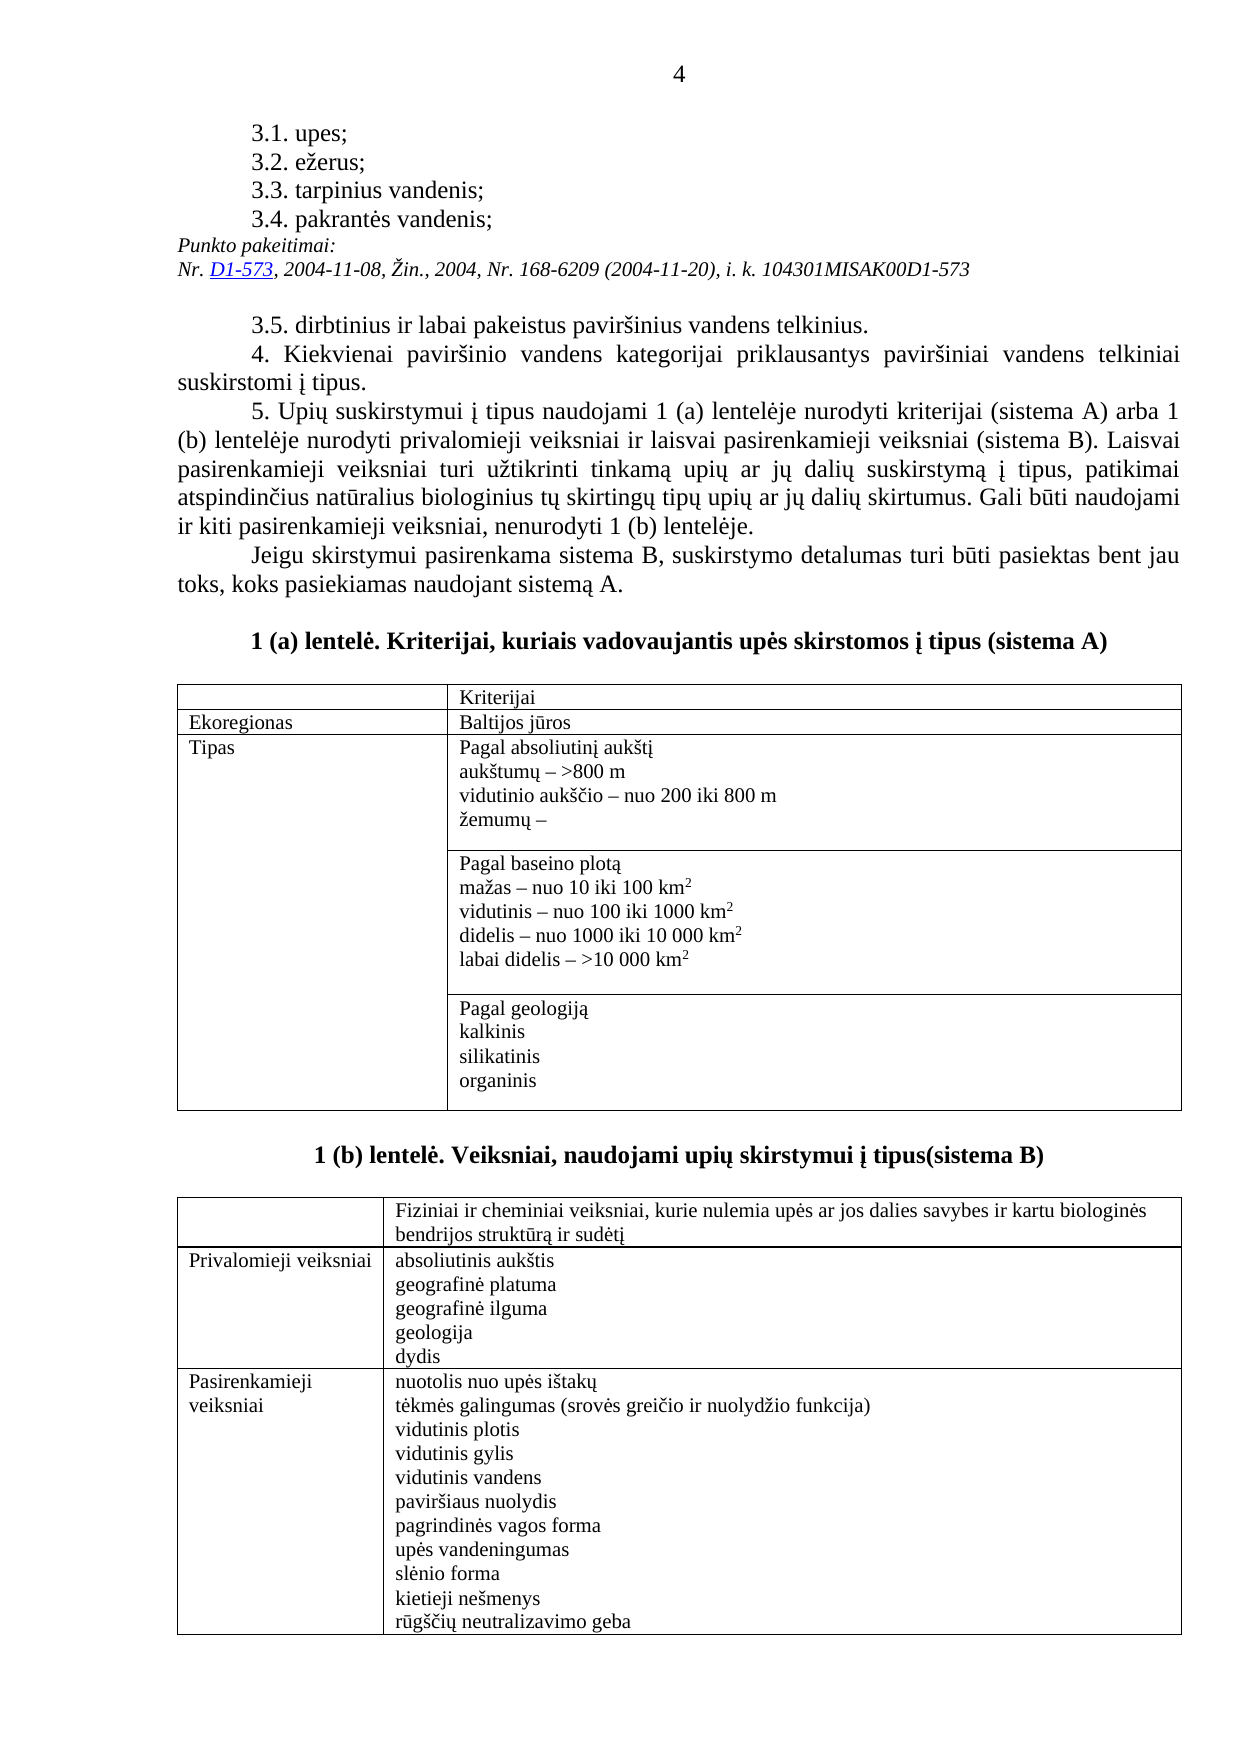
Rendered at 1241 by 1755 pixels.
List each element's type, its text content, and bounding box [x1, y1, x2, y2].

table_cell Pagal baseino plotą mažas – nuo 10 iki 100 km2 vidutinis – nuo 100 iki 1000 km2 didelis – nuo 1000 iki 10 000 km2 labai didelis – >10 000 km2 [448, 851, 1181, 994]
table_cell absoliutinis aukštis geografinė platuma geografinė ilguma geologija dydis [384, 1248, 1181, 1368]
table_header Kriterijai [448, 685, 1181, 709]
table_header Fiziniai ir cheminiai veiksniai, kurie nulemia upės ar jos dalies savybes ir kartu biologinės bendrijos struktūrą ir sudėtį [384, 1198, 1181, 1246]
table_header [178, 1198, 383, 1246]
text 1 (a) lentelė. Kriterijai, kuriais vadovaujantis upės skirstomos į tipus (sistema A) [177, 626, 1181, 655]
table_cell nuotolis nuo upės ištakų tėkmės galingumas (srovės greičio ir nuolydžio funkcija) vidutinis plotis vidutinis gylis vidutinis vandens paviršiaus nuolydis pagrindinės vagos forma upės vandeningumas slėnio forma kietieji nešmenys rūgščių neutralizavimo geba [384, 1369, 1181, 1633]
text 3.1. upes; [177, 118, 1181, 147]
text Jeigu skirstymui pasirenkama sistema B, suskirstymo detalumas turi būti pasiektas bent jau toks, koks pasiekiamas naudojant sistemą A. [177, 540, 1181, 597]
text 3.3. tarpinius vandenis; [177, 176, 1181, 204]
text 3.2. ežerus; [177, 147, 1181, 176]
table_cell Tipas [178, 735, 447, 1110]
table_header [178, 685, 447, 709]
table_cell Privalomieji veiksniai [178, 1248, 383, 1368]
text 4. Kiekvienai paviršinio vandens kategorijai priklausantys paviršiniai vandens telkiniai suskirstomi į tipus. [177, 339, 1181, 396]
text 1 (b) lentelė. Veiksniai, naudojami upių skirstymui į tipus(sistema B) [177, 1140, 1181, 1168]
table_cell Pagal absoliutinį aukštį aukštumų – >800 m vidutinio aukščio – nuo 200 iki 800 m žemumų – [448, 735, 1181, 849]
table_cell Pagal geologiją kalkinis silikatinis organinis [448, 995, 1181, 1110]
table_cell Baltijos jūros [448, 710, 1181, 734]
text 3.4. pakrantės vandenis; [177, 204, 1181, 233]
text 5. Upių suskirstymui į tipus naudojami 1 (a) lentelėje nurodyti kriterijai (sistema A) arba 1 (b) lentelėje nurodyti privalomieji veiksniai ir laisvai pasirenkamieji veiksniai (sistema B). Laisvai pasirenkamieji veiksniai turi užtikrinti tinkamą upių ar jų dalių suskirstymą į tipus, patikimai atspindinčius natūralius biologinius tų skirtingų tipų upių ar jų dalių skirtumus. Gali būti naudojami ir kiti pasirenkamieji veiksniai, nenurodyti 1 (b) lentelėje. [177, 396, 1181, 540]
text Punkto pakeitimai: [177, 233, 1181, 257]
table_cell Ekoregionas [178, 710, 447, 734]
text Nr. D1-573, 2004-11-08, Žin., 2004, Nr. 168-6209 (2004-11-20), i. k. 104301MISAK00D1-573 [177, 257, 1181, 281]
table_cell Pasirenkamieji veiksniai [178, 1369, 383, 1633]
text 3.5. dirbtinius ir labai pakeistus paviršinius vandens telkinius. [177, 310, 1181, 339]
